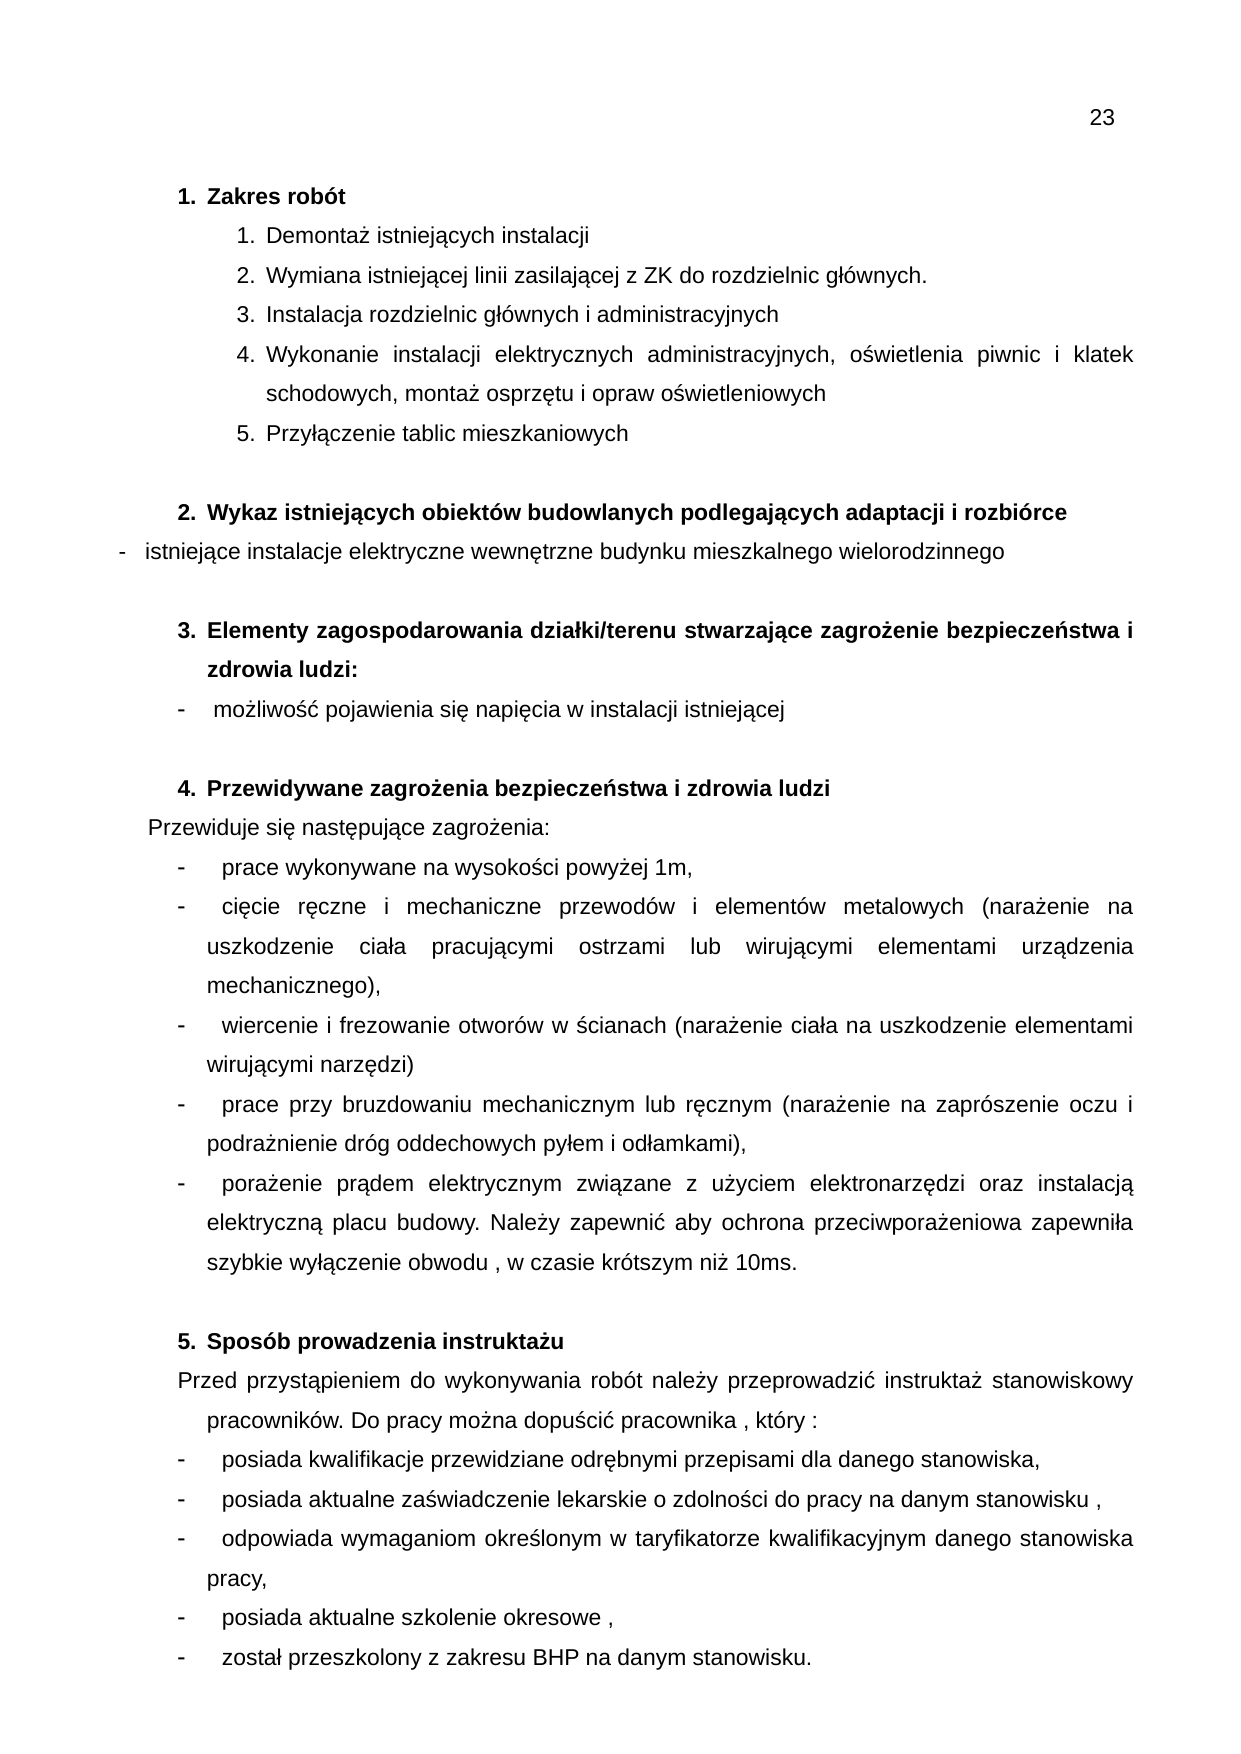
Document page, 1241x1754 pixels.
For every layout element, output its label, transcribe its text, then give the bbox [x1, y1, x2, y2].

list porażenie prądem elektrycznym związane z użyciem elektronarzędzi oraz instalacją elektryczną placu budowy. Należy zapewnić aby ochrona przeciwporażeniowa zapewniła szybkie wyłączenie obwodu , w czasie krótszym niż 10ms. [177, 1170, 1134, 1275]
list posiada aktualne szkolenie okresowe , [177, 1604, 1134, 1630]
text - istniejące instalacje elektryczne wewnętrzne budynku mieszkalnego wielorodzinnego [118, 538, 1134, 564]
list Wykaz istniejących obiektów budowlanych podlegających adaptacji i rozbiórce [177, 498, 1134, 525]
text 23 [148, 104, 1134, 130]
list wiercenie i frezowanie otworów w ścianach (narażenie ciała na uszkodzenie elementami wirującymi narzędzi) [177, 1012, 1134, 1078]
list Przewidywane zagrożenia bezpieczeństwa i zdrowia ludzi [177, 775, 1134, 801]
list Wymiana istniejącej linii zasilającej z ZK do rozdzielnic głównych. [236, 262, 1134, 288]
list posiada aktualne zaświadczenie lekarskie o zdolności do pracy na danym stanowisku , [177, 1486, 1134, 1512]
list Elementy zagospodarowania działki/terenu stwarzające zagrożenie bezpieczeństwa i zdrowia ludzi: [177, 617, 1134, 683]
list prace wykonywane na wysokości powyżej 1m, [177, 854, 1134, 880]
list Sposób prowadzenia instruktażu [177, 1328, 1134, 1354]
list posiada kwalifikacje przewidziane odrębnymi przepisami dla danego stanowiska, [177, 1446, 1134, 1472]
list Wykonanie instalacji elektrycznych administracyjnych, oświetlenia piwnic i klatek schodowych, montaż osprzętu i opraw oświetleniowych [236, 341, 1134, 406]
list cięcie ręczne i mechaniczne przewodów i elementów metalowych (narażenie na uszkodzenie ciała pracującymi ostrzami lub wirującymi elementami urządzenia mechanicznego), [177, 893, 1134, 999]
list możliwość pojawienia się napięcia w instalacji istniejącej [177, 696, 1134, 722]
list prace przy bruzdowaniu mechanicznym lub ręcznym (narażenie na zaprószenie oczu i podrażnienie dróg oddechowych pyłem i odłamkami), [177, 1091, 1134, 1157]
list Instalacja rozdzielnic głównych i administracyjnych [236, 301, 1134, 327]
list Demontaż istniejących instalacji [236, 222, 1134, 248]
list został przeszkolony z zakresu BHP na danym stanowisku. [177, 1643, 1134, 1670]
list Przyłączenie tablic mieszkaniowych [236, 419, 1134, 446]
list odpowiada wymaganiom określonym w taryfikatorze kwalifikacyjnym danego stanowiska pracy, [177, 1525, 1134, 1591]
list Zakres robót [177, 183, 1134, 209]
text Przewiduje się następujące zagrożenia: [148, 814, 1134, 841]
text Przed przystąpieniem do wykonywania robót należy przeprowadzić instruktaż stanowiskowy pracowników. Do pracy można dopuścić pracownika , który : [177, 1367, 1134, 1433]
